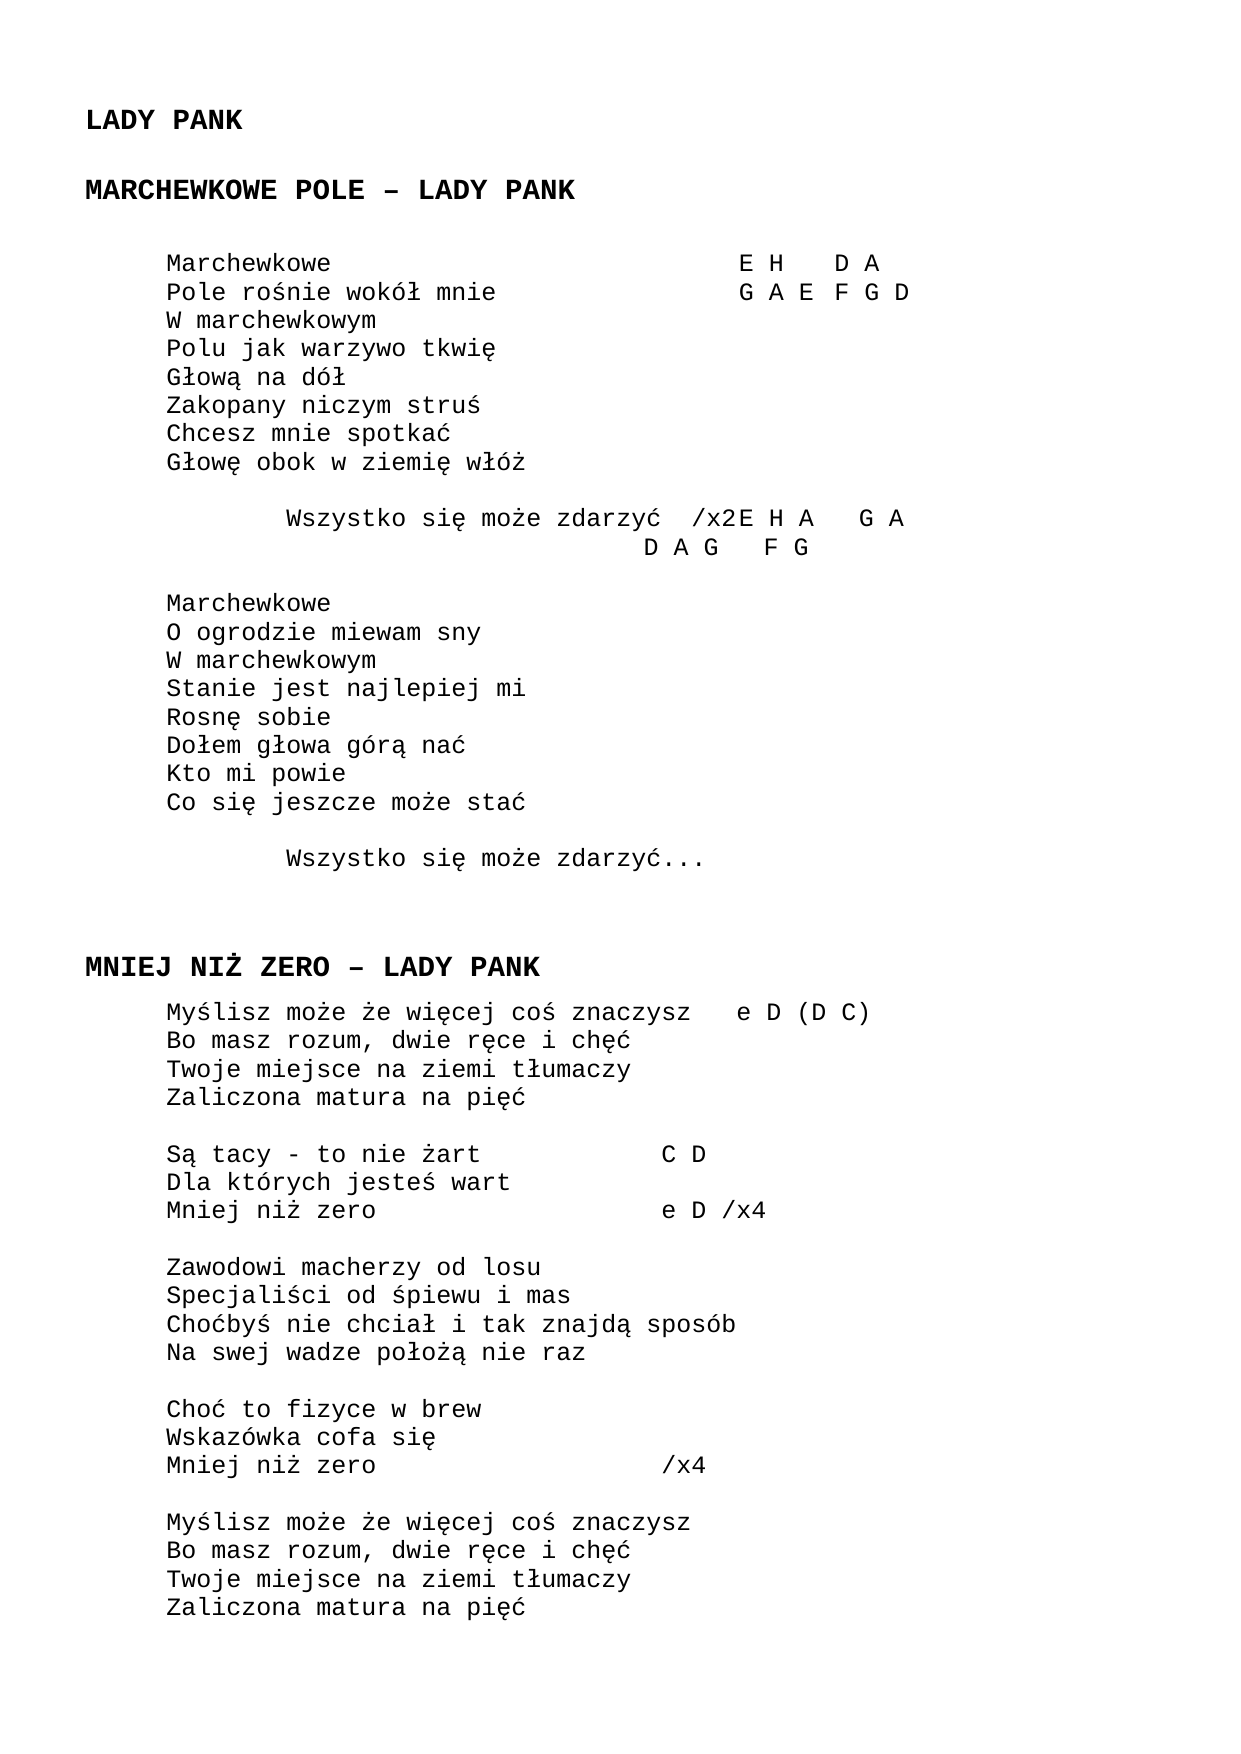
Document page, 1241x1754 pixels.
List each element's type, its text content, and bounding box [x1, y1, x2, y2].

subtitle LADY PANK [85, 105, 1182, 138]
table_header Marchewkowe E H D A Pole rośnie wokół mnie G A E F G D W marchewkowym Polu jak warzywo tkwię Głową na dół Zakopany niczym struś Chcesz mnie spotkać Głowę obok w ziemię włóż Wszystko się może zdarzyć /x2 E H A G A D A G F G Marchewkowe O ogrodzie miewam sny W marchewkowym Stanie jest najlepiej mi Rosnę sobie Dołem głowa górą nać Kto mi powie Co się jeszcze może stać Wszystko się może zdarzyć... [165, 221, 1102, 904]
table_header Myślisz może że więcej coś znaczysz e D (D C) Bo masz rozum, dwie ręce i chęć Twoje miejsce na ziemi tłumaczy Zaliczona matura na pięć Są tacy - to nie żart C D Dla których jesteś wart Mniej niż zero e D /x4 Zawodowi macherzy od losu Specjaliści od śpiewu i mas Choćbyś nie chciał i tak znajdą sposób Na swej wadze położą nie raz Choć to fizyce w brew Wskazówka cofa się Mniej niż zero /x4 Myślisz może że więcej coś znaczysz Bo masz rozum, dwie ręce i chęć Twoje miejsce na ziemi tłumaczy Zaliczona matura na pięć [165, 998, 1102, 1624]
subtitle MNIEJ NIŻ ZERO – LADY PANK [85, 953, 1182, 986]
subtitle MARCHEWKOWE POLE – LADY PANK [85, 175, 1182, 208]
